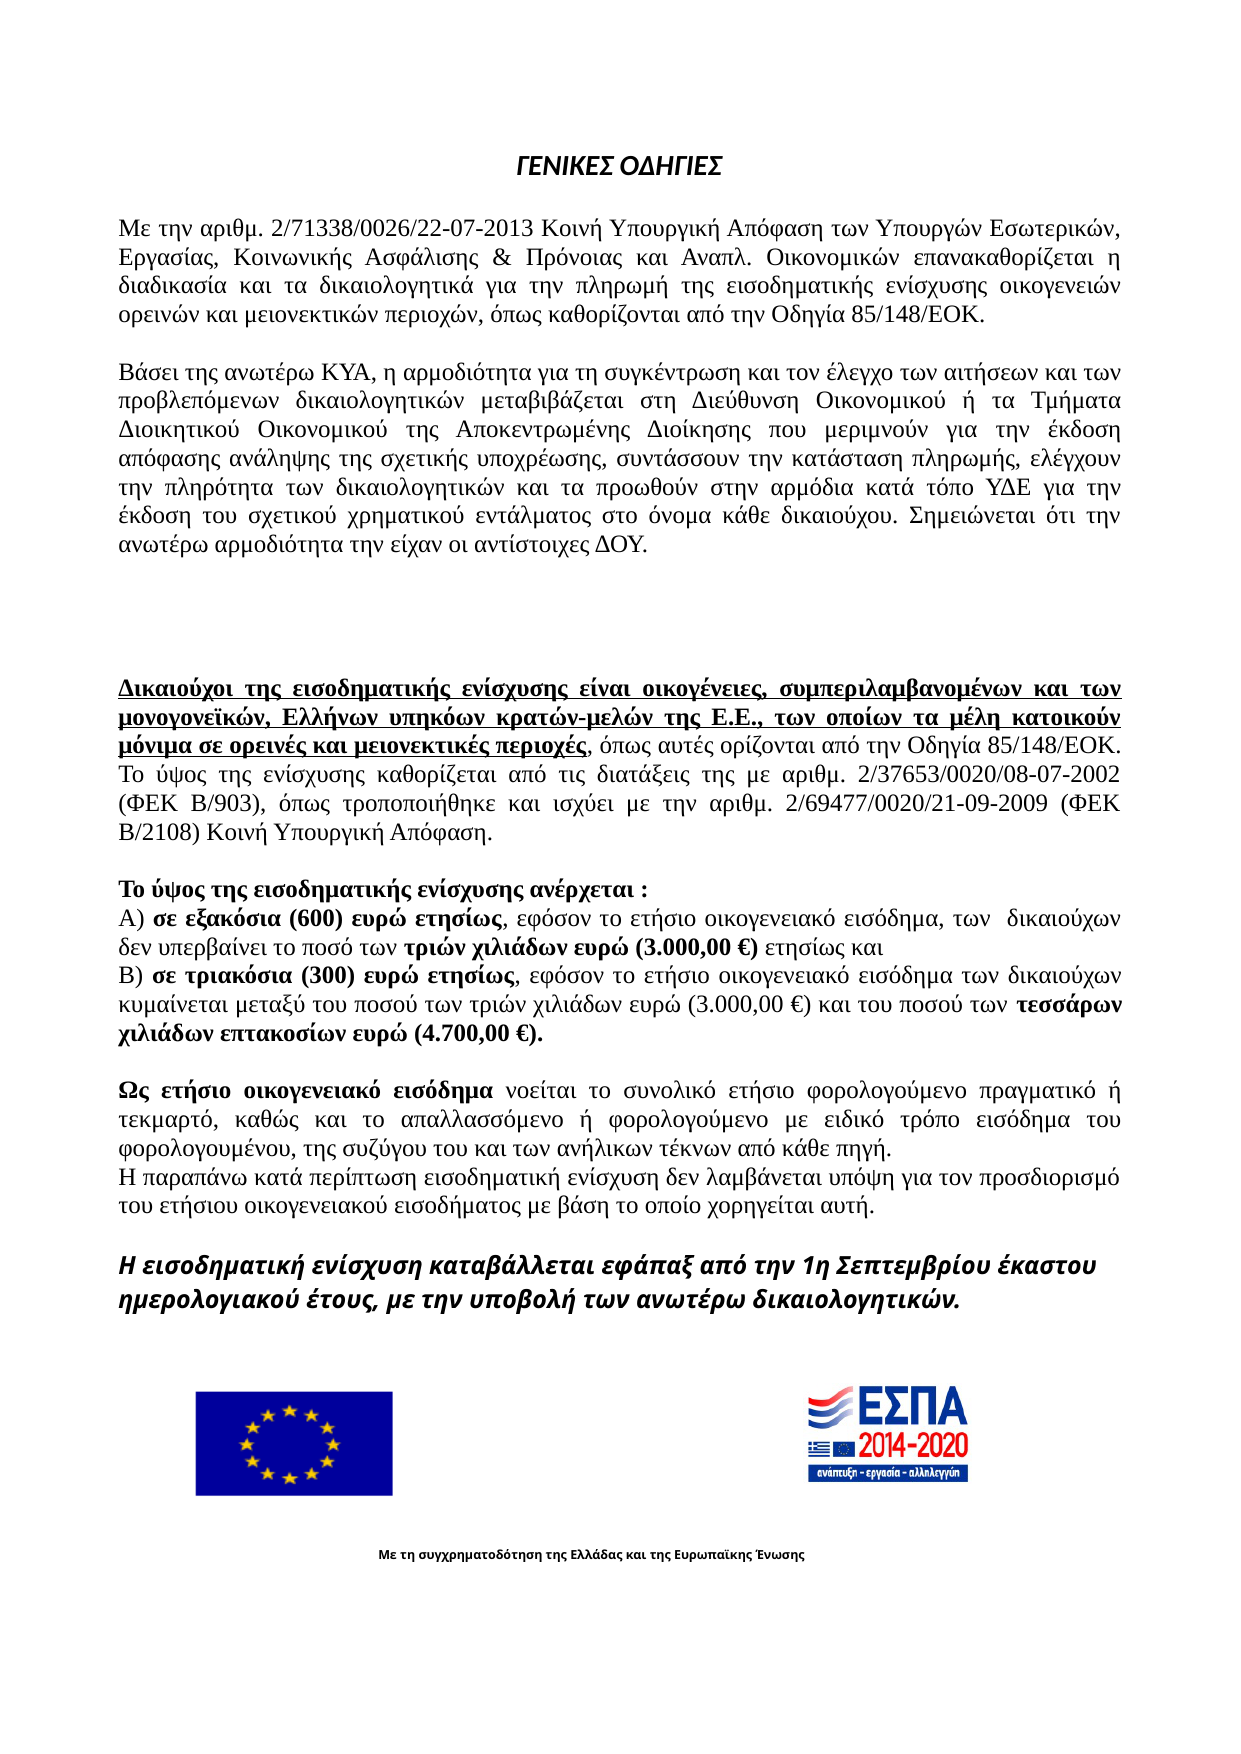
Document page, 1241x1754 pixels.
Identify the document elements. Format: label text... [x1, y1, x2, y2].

text μονογονεϊκών, Ελλήνων υπηκόων κρατών-μελών της Ε.Ε., των οποίων τα μέλη κατοικούν μόνιμα σε ορεινές και μειονεκτικές περιοχές, όπως αυτές ορίζονται από την Οδηγία 85/148/ΕΟΚ. Το ύψος της ενίσχυσης καθορίζεται από τις διατάξεις της με αριθμ. 2/37653/0020/08-07-2002 (ΦΕΚ Β/903), όπως τροποποιήθηκε και ισχύει με την αριθμ. 2/69477/0020/21-09-2009 (ΦΕΚ Β/2108) Κοινή Υπουργική Απόφαση. [118, 699, 1122, 846]
text Η παραπάνω κατά περίπτωση εισοδηματική ενίσχυση δεν λαμβάνεται υπόψη για τον προσδιορισμό του ετήσιου οικογενειακού εισοδήματος με βάση το οποίο χορηγείται αυτή. [118, 1162, 1122, 1219]
text Α) σε εξακόσια (600) ευρώ ετησίως, εφόσον το ετήσιο οικογενειακό εισόδημα, των δικαιούχων δεν υπερβαίνει το ποσό των τριών χιλιάδων ευρώ (3.000,00 €) ετησίως και [118, 903, 1122, 961]
text Το ύψος της εισοδηματικής ενίσχυσης ανέρχεται : [118, 874, 1122, 903]
text Η εισοδηματική ενίσχυση καταβάλλεται εφάπαξ από την 1η Σεπτεμβρίου έκαστου ημερολογιακού έτους, με την υποβολή των ανωτέρω δικαιολογητικών. [118, 1248, 1122, 1316]
text Δικαιούχοι της εισοδηματικής ενίσχυσης είναι οικογένειες, συμπεριλαμβανομένων και των [118, 673, 1122, 698]
text Βάσει της ανωτέρω ΚΥΑ, η αρμοδιότητα για τη συγκέντρωση και τον έλεγχο των αιτήσεων και των προβλεπόμενων δικαιολογητικών μεταβιβάζεται στη Διεύθυνση Οικονομικού ή τα Τμήματα Διοικητικού Οικονομικού της Αποκεντρωμένης Διοίκησης που μεριμνούν για την έκδοση απόφασης ανάληψης της σχετικής υποχρέωσης, συντάσσουν την κατάσταση πληρωμής, ελέγχουν την πληρότητα των δικαιολογητικών και τα προωθούν στην αρμόδια κατά τόπο ΥΔΕ για την έκδοση του σχετικού χρηματικού εντάλματος στο όνομα κάθε δικαιούχου. Σημειώνεται ότι την ανωτέρω αρμοδιότητα την είχαν οι αντίστοιχες ΔΟΥ. [118, 357, 1122, 558]
text Ως ετήσιο οικογενειακό εισόδημα νοείται το συνολικό ετήσιο φορολογούμενο πραγματικό ή τεκμαρτό, καθώς και το απαλλασσόμενο ή φορολογούμενο με ειδικό τρόπο εισόδημα του φορολογουμένου, της συζύγου του και των ανήλικων τέκνων από κάθε πηγή. [118, 1076, 1122, 1162]
text ΓΕΝΙΚΕΣ ΟΔΗΓΙΕΣ [118, 147, 1122, 182]
text Β) σε τριακόσια (300) ευρώ ετησίως, εφόσον το ετήσιο οικογενειακό εισόδημα των δικαιούχων κυμαίνεται μεταξύ του ποσού των τριών χιλιάδων ευρώ (3.000,00 €) και του ποσού των τεσσάρων χιλιάδων επτακοσίων ευρώ (4.700,00 €). [118, 961, 1122, 1047]
text Με την αριθμ. 2/71338/0026/22-07-2013 Κοινή Υπουργική Απόφαση των Υπουργών Εσωτερικών, Εργασίας, Κοινωνικής Ασφάλισης & Πρόνοιας και Αναπλ. Οικονομικών επανακαθορίζεται η διαδικασία και τα δικαιολογητικά για την πληρωμή της εισοδηματικής ενίσχυσης οικογενειών ορεινών και μειονεκτικών περιοχών, όπως καθορίζονται από την Οδηγία 85/148/ΕΟΚ. [118, 213, 1122, 328]
